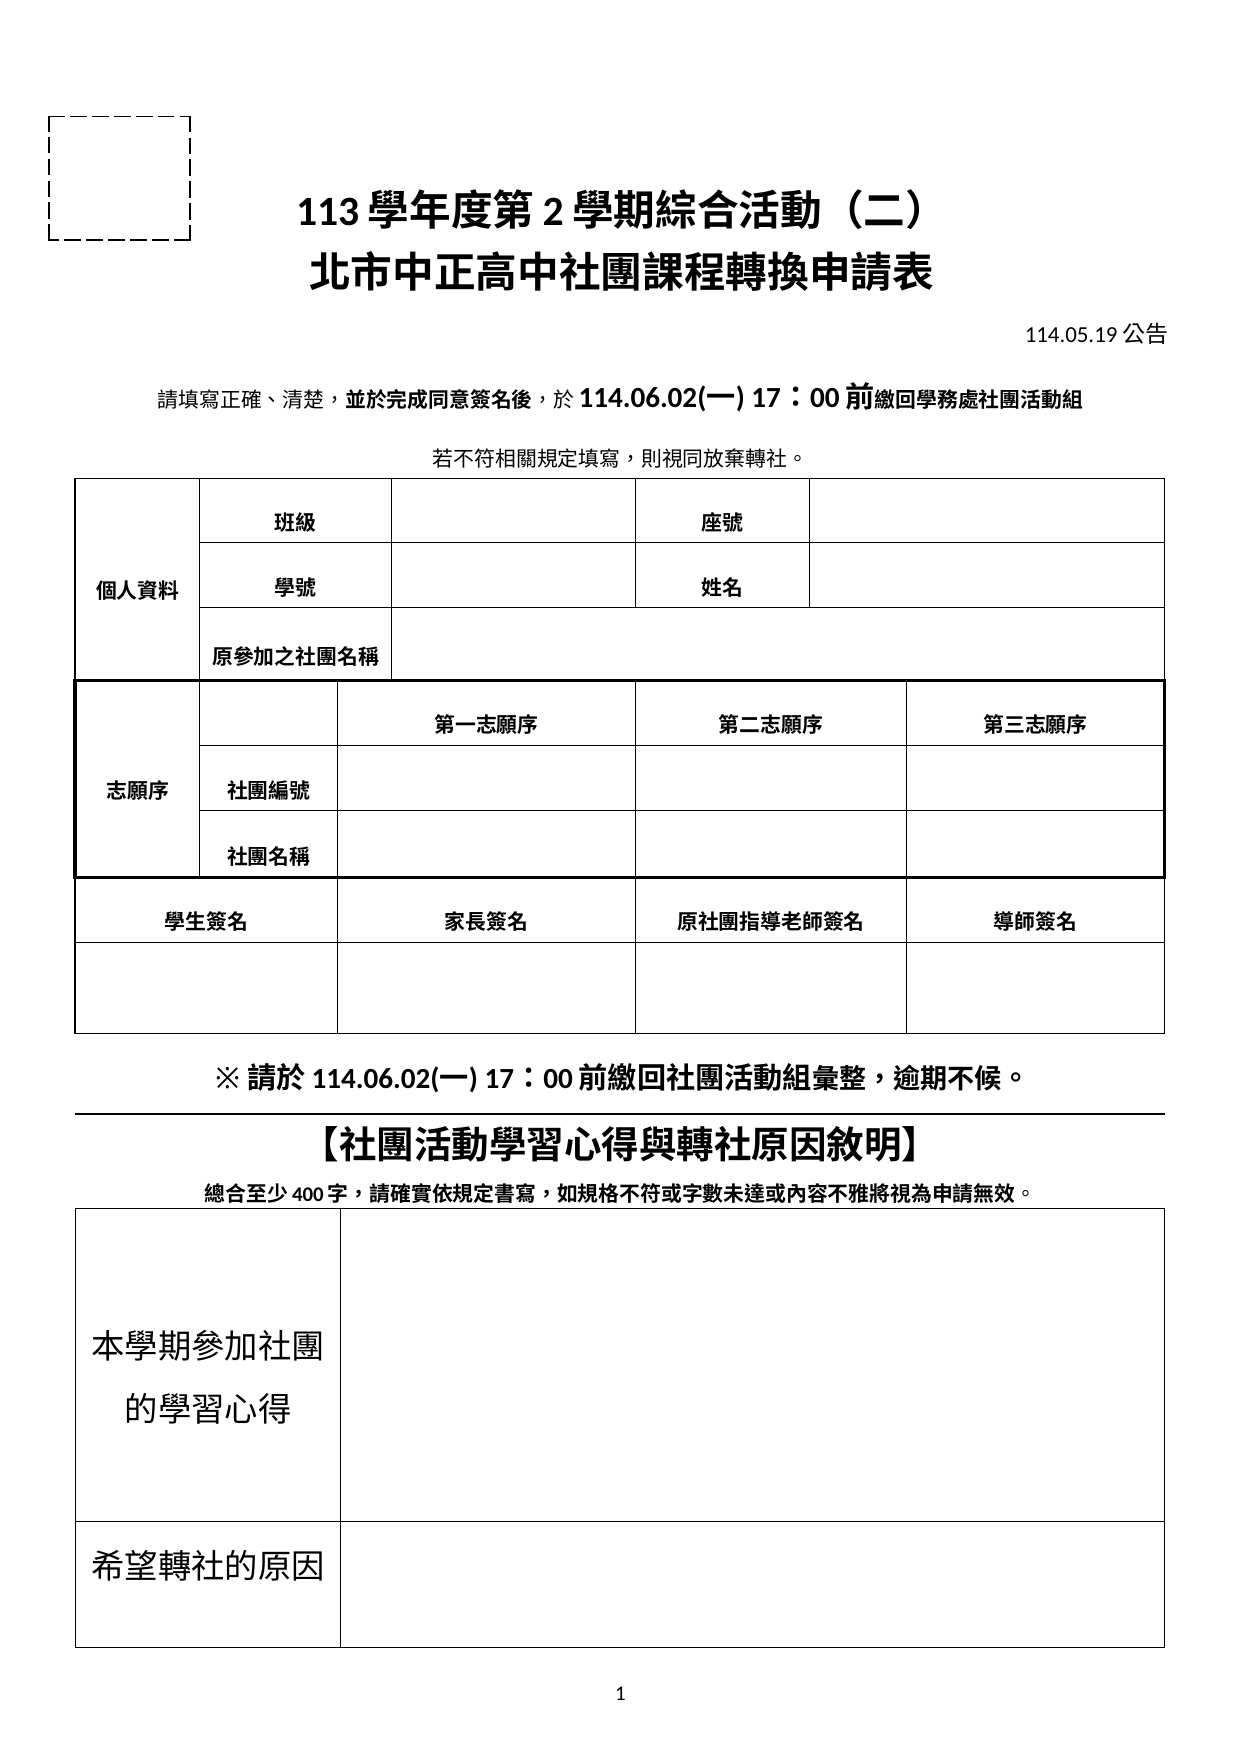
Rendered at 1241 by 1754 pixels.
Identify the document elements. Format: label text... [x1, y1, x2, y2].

list 請於114.06.02(一) 17：00前繳回社團活動組彙整，逾期不候。 [75, 1034, 1165, 1113]
table_cell 志願序 [77, 682, 199, 876]
table_cell [907, 943, 1164, 1033]
table_cell [338, 943, 635, 1033]
table_header [810, 479, 1164, 542]
table_cell [907, 811, 1163, 876]
text 北市中正高中社團課程轉換申請表 [75, 228, 1168, 291]
table_cell 原參加之社團名稱 [200, 608, 391, 679]
table_cell [636, 811, 906, 876]
table_cell [338, 811, 635, 876]
table_cell [392, 608, 1164, 679]
table_cell 學號 [200, 543, 391, 607]
table_cell [810, 543, 1164, 607]
table_cell 導師簽名 [907, 879, 1164, 942]
table_cell [907, 746, 1163, 810]
text 113學年度第2學期綜合活動（二） [48, 116, 1168, 241]
table_cell 第二志願序 [636, 682, 906, 745]
text 114.05.19公告 [75, 291, 1168, 353]
table_cell [200, 682, 337, 745]
text 若不符相關規定填寫，則視同放棄轉社。 [75, 416, 1165, 478]
table_cell 姓名 [636, 543, 809, 607]
table_cell [636, 943, 906, 1033]
table_header 座號 [636, 479, 809, 542]
text 請填寫正確、清楚，並於完成同意簽名後，於114.06.02(一) 17：00前繳回學務處社團活動組 [75, 353, 1165, 416]
table_cell [636, 746, 906, 810]
table_cell [338, 746, 635, 810]
text 總合至少400字，請確實依規定書寫，如規格不符或字數未達或內容不雅將視為申請無效。 [75, 1177, 1165, 1207]
table_cell 社團編號 [200, 746, 337, 810]
table_header [341, 1209, 1164, 1521]
table_cell [392, 543, 635, 607]
table_cell [76, 943, 337, 1033]
table_cell 社團名稱 [200, 811, 337, 876]
table_header 班級 [200, 479, 391, 542]
table_cell 家長簽名 [338, 879, 635, 942]
text 【社團活動學習心得與轉社原因敘明】 [75, 1115, 1165, 1169]
table_header 個人資料 [76, 479, 199, 679]
table_cell 希望轉社的原因 [76, 1522, 340, 1647]
table_cell 第三志願序 [907, 682, 1163, 745]
table_cell 學生簽名 [76, 879, 337, 942]
table_header [392, 479, 635, 542]
table_cell 第一志願序 [338, 682, 635, 745]
table_cell [341, 1522, 1164, 1647]
table_cell 原社團指導老師簽名 [636, 879, 906, 942]
table_header 本學期參加社團的學習心得 [76, 1209, 340, 1521]
